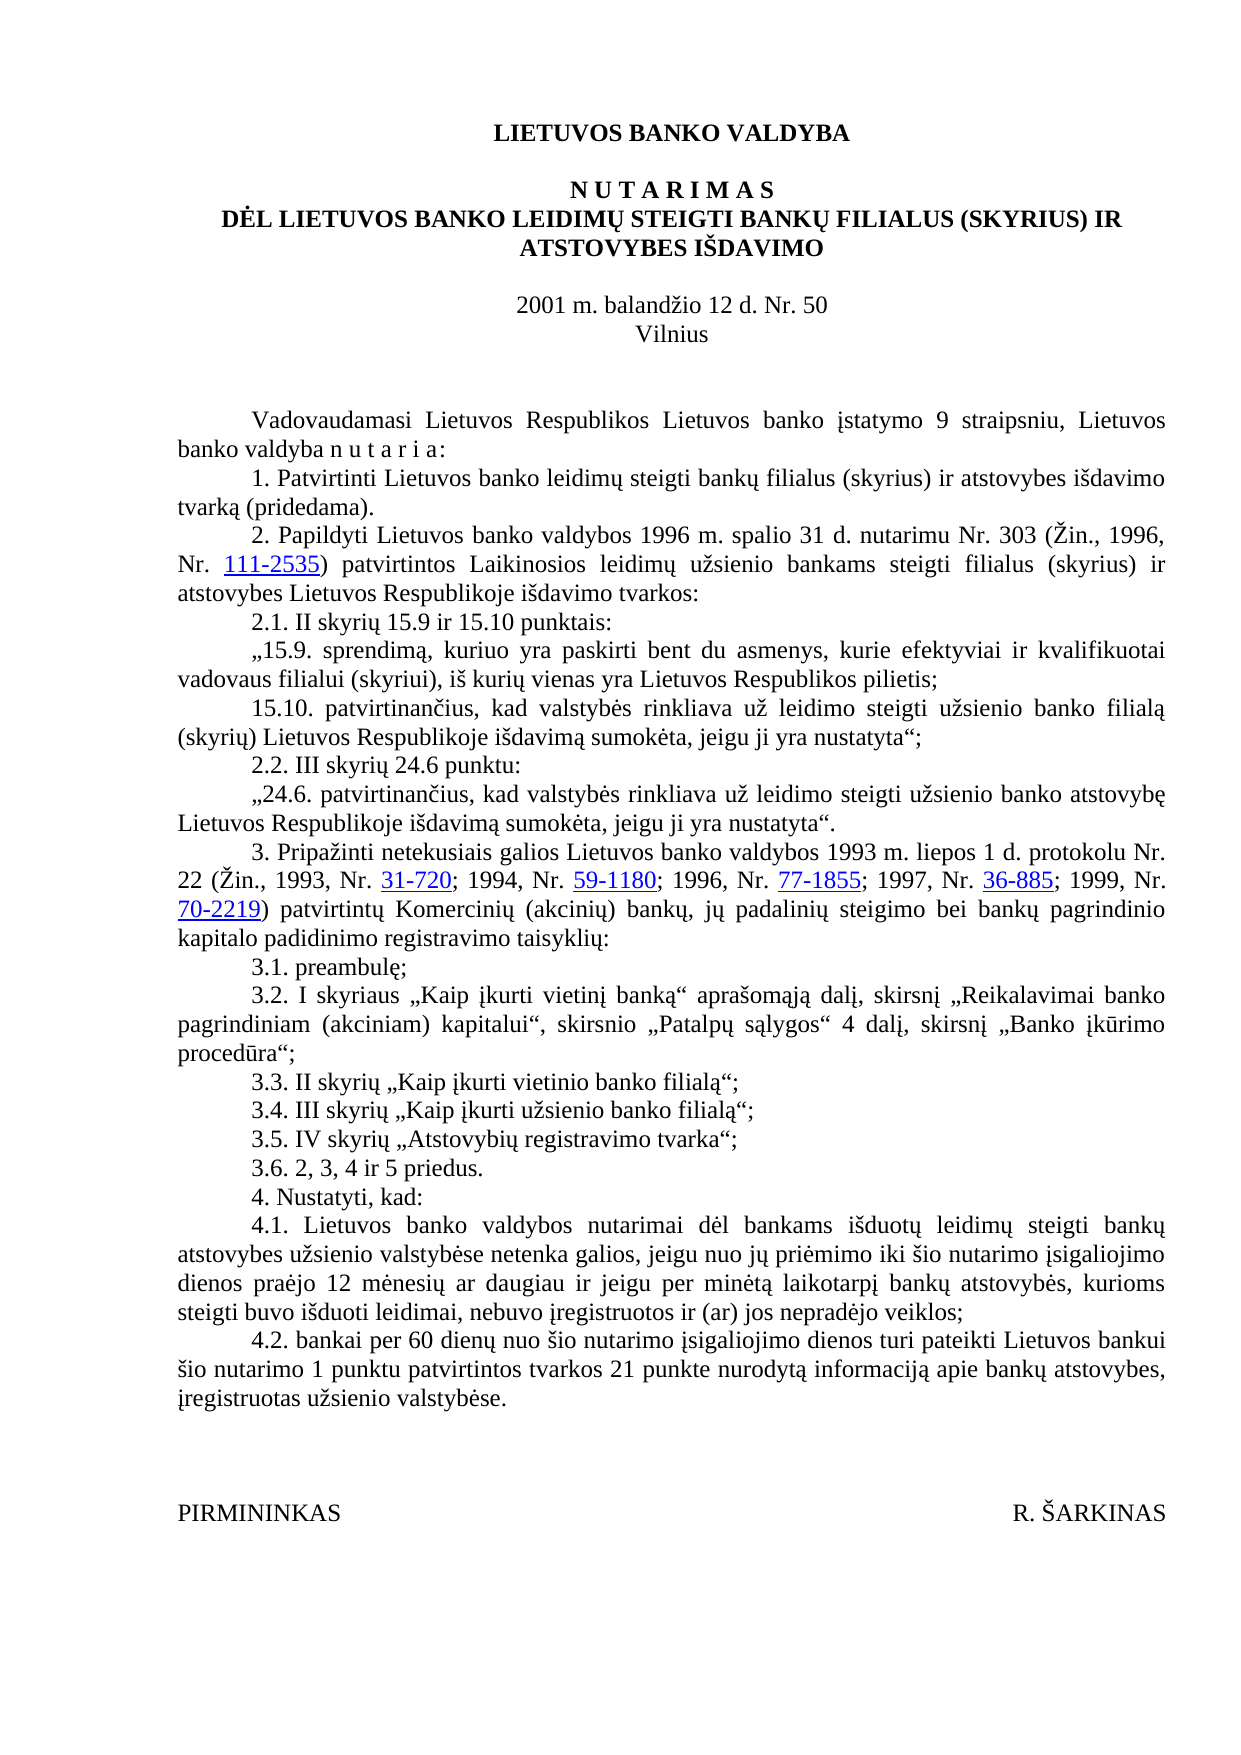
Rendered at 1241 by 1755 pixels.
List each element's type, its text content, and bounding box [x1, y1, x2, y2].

text 2.1. II skyrių 15.9 ir 15.10 punktais: [177, 607, 1166, 636]
text 3.4. III skyrių „Kaip įkurti užsienio banko filialą“; [177, 1096, 1166, 1124]
text 3.3. II skyrių „Kaip įkurti vietinio banko filialą“; [177, 1067, 1166, 1096]
text 15.10. patvirtinančius, kad valstybės rinkliava už leidimo steigti užsienio banko filialą (skyrių) Lietuvos Respublikoje išdavimą sumokėta, jeigu ji yra nustatyta“; [177, 693, 1166, 751]
text 4. Nustatyti, kad: [177, 1182, 1166, 1211]
text LIETUVOS BANKO VALDYBA [177, 118, 1166, 147]
text Vadovaudamasi Lietuvos Respublikos Lietuvos banko įstatymo 9 straipsniu, Lietuvos banko valdyba nutaria: [177, 406, 1166, 463]
text 2.2. III skyrių 24.6 punktu: [177, 751, 1166, 779]
text 2001 m. balandžio 12 d. Nr. 50 [177, 291, 1166, 319]
text DĖL LIETUVOS BANKO LEIDIMŲ STEIGTI BANKŲ FILIALUS (SKYRIUS) IR ATSTOVYBES IŠDAVIMO [177, 204, 1166, 262]
text „15.9. sprendimą, kuriuo yra paskirti bent du asmenys, kurie efektyviai ir kvalifikuotai vadovaus filialui (skyriui), iš kurių vienas yra Lietuvos Respublikos pilietis; [177, 636, 1166, 693]
text „24.6. patvirtinančius, kad valstybės rinkliava už leidimo steigti užsienio banko atstovybę Lietuvos Respublikoje išdavimą sumokėta, jeigu ji yra nustatyta“. [177, 779, 1166, 837]
text 3.5. IV skyrių „Atstovybių registravimo tvarka“; [177, 1124, 1166, 1153]
text 1. Patvirtinti Lietuvos banko leidimų steigti bankų filialus (skyrius) ir atstovybes išdavimo tvarką (pridedama). [177, 463, 1166, 521]
text N U T A R I M A S [177, 176, 1166, 204]
text 3. Pripažinti netekusiais galios Lietuvos banko valdybos 1993 m. liepos 1 d. protokolu Nr. 22 (Žin., 1993, Nr. 31-720; 1994, Nr. 59-1180; 1996, Nr. 77-1855; 1997, Nr. 36-885; 1999, Nr. 70-2219) patvirtintų Komercinių (akcinių) bankų, jų padalinių steigimo bei bankų pagrindinio kapitalo padidinimo registravimo taisyklių: [177, 837, 1166, 952]
text 3.6. 2, 3, 4 ir 5 priedus. [177, 1153, 1166, 1182]
text Vilnius [177, 319, 1166, 348]
text 4.2. bankai per 60 dienų nuo šio nutarimo įsigaliojimo dienos turi pateikti Lietuvos bankui šio nutarimo 1 punktu patvirtintos tvarkos 21 punkte nurodytą informaciją apie bankų atstovybes, įregistruotas užsienio valstybėse. [177, 1326, 1166, 1412]
text 2. Papildyti Lietuvos banko valdybos 1996 m. spalio 31 d. nutarimu Nr. 303 (Žin., 1996, Nr. 111-2535) patvirtintos Laikinosios leidimų užsienio bankams steigti filialus (skyrius) ir atstovybes Lietuvos Respublikoje išdavimo tvarkos: [177, 521, 1166, 607]
text 3.2. I skyriaus „Kaip įkurti vietinį banką“ aprašomąją dalį, skirsnį „Reikalavimai banko pagrindiniam (akciniam) kapitalui“, skirsnio „Patalpų sąlygos“ 4 dalį, skirsnį „Banko įkūrimo procedūra“; [177, 981, 1166, 1067]
text 3.1. preambulę; [177, 952, 1166, 981]
text 4.1. Lietuvos banko valdybos nutarimai dėl bankams išduotų leidimų steigti bankų atstovybes užsienio valstybėse netenka galios, jeigu nuo jų priėmimo iki šio nutarimo įsigaliojimo dienos praėjo 12 mėnesių ar daugiau ir jeigu per minėtą laikotarpį bankų atstovybės, kurioms steigti buvo išduoti leidimai, nebuvo įregistruotos ir (ar) jos nepradėjo veiklos; [177, 1211, 1166, 1326]
text PIRMININKAS R. ŠARKINAS [177, 1498, 1166, 1527]
